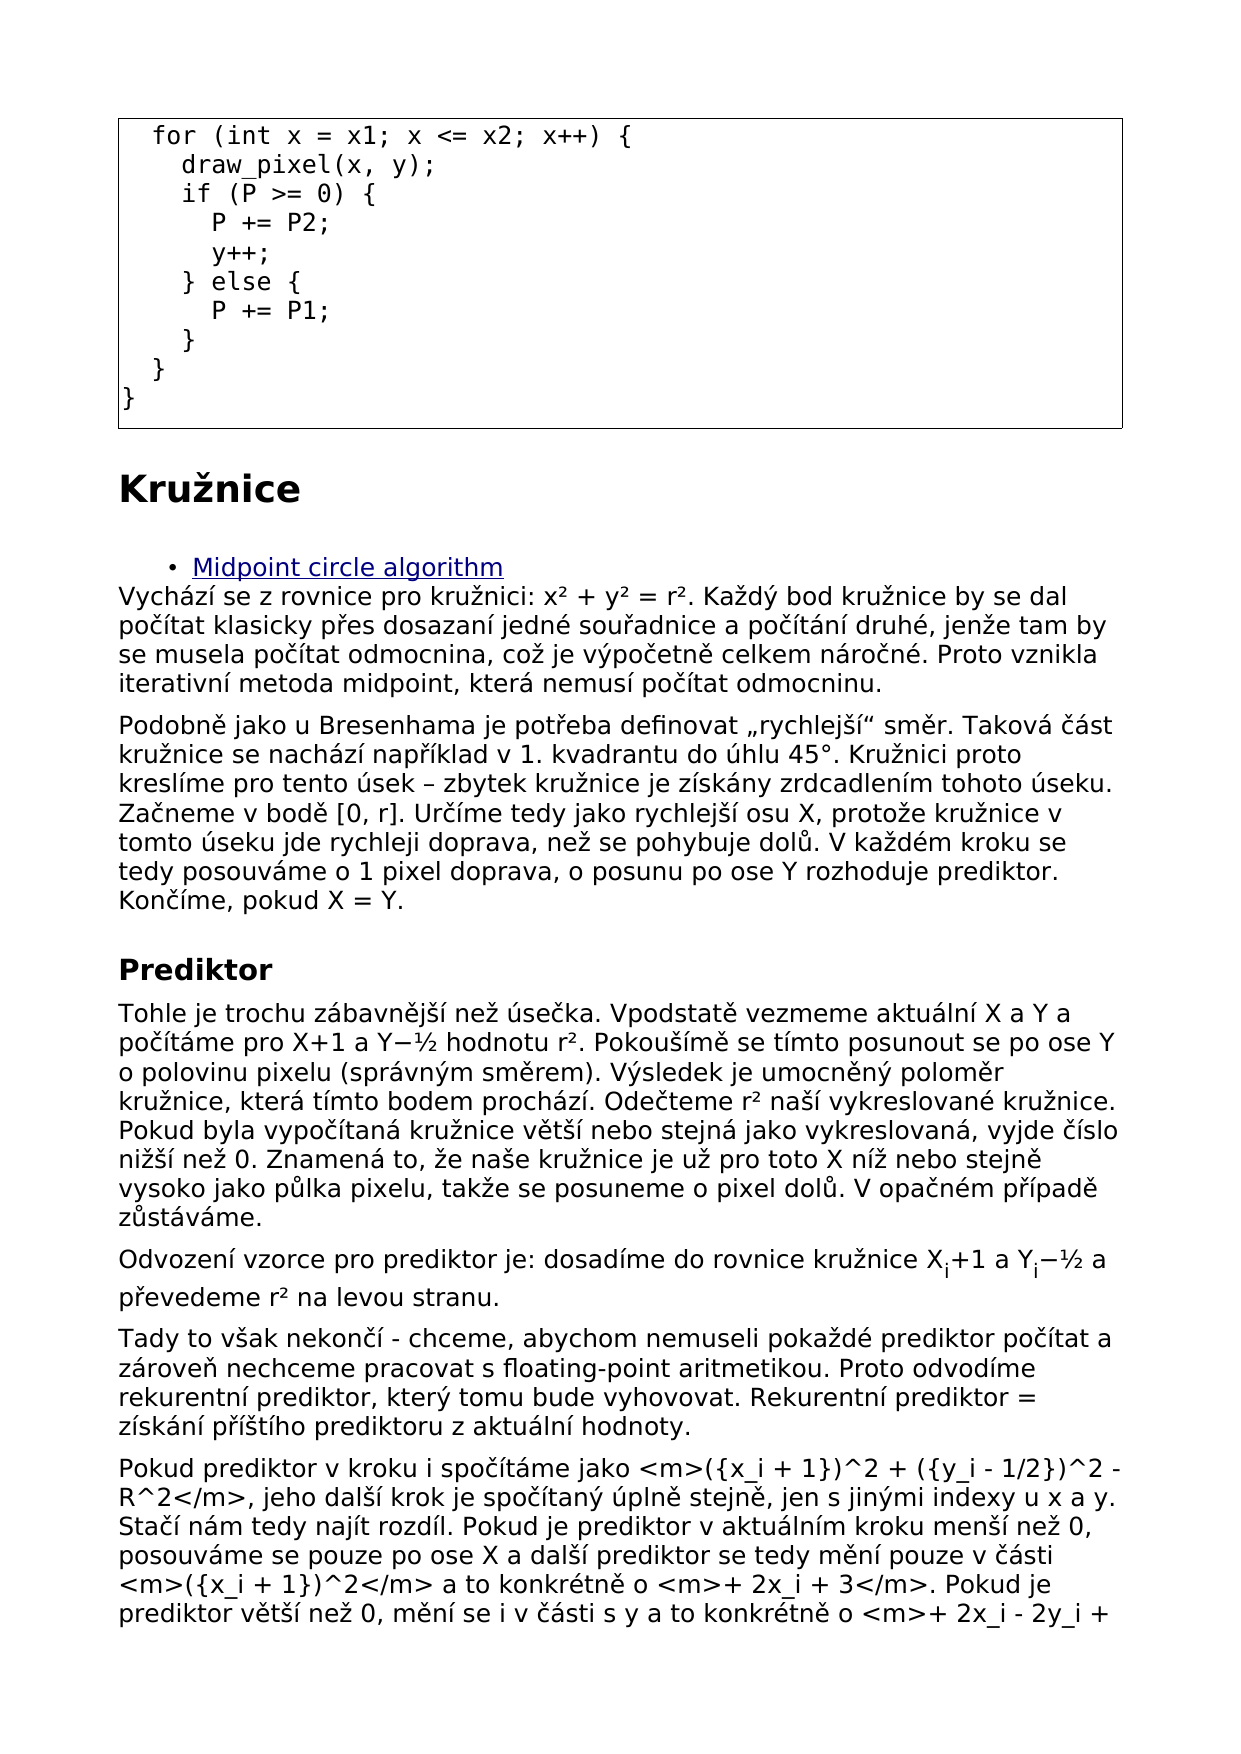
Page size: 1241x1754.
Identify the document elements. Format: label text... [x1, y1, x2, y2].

subtitle Prediktor [118, 953, 1122, 987]
text Pokud prediktor v kroku i spočítáme jako <m>({x_i + 1})^2 + ({y_i - 1/2})^2 - R^2</m>, jeho další krok je spočítaný úplně stejně, jen s jinými indexy u x a y. Stačí nám tedy najít rozdíl. Pokud je prediktor v aktuálním kroku menší než 0, posouváme se pouze po ose X a další prediktor se tedy mění pouze v části <m>({x_i + 1})^2</m> a to konkrétně o <m>+ 2x_i + 3</m>. Pokud je prediktor větší než 0, mění se i v části s y a to konkrétně o <m>+ 2x_i - 2y_i + [118, 1454, 1122, 1629]
table_header for (int x = x1; x <= x2; x++) { draw_pixel(x, y); if (P >= 0) { P += P2; y++; } else { P += P1; } } } [119, 119, 1122, 427]
subtitle Kružnice [118, 467, 1122, 511]
text Vychází se z rovnice pro kružnici: x² + y² = r². Každý bod kružnice by se dal počítat klasicky přes dosazaní jedné souřadnice a počítání druhé, jenže tam by se musela počítat odmocnina, což je výpočetně celkem náročné. Proto vznikla iterativní metoda midpoint, která nemusí počítat odmocninu. [118, 582, 1122, 699]
text Tohle je trochu zábavnější než úsečka. Vpodstatě vezmeme aktuální X a Y a počítáme pro X+1 a Y−½ hodnotu r². Pokoušímě se tímto posunout se po ose Y o polovinu pixelu (správným směrem). Výsledek je umocněný poloměr kružnice, která tímto bodem prochází. Odečteme r² naší vykreslované kružnice. Pokud byla vypočítaná kružnice větší nebo stejná jako vykreslovaná, vyjde číslo nižší než 0. Znamená to, že naše kružnice je už pro toto X níž nebo stejně vysoko jako půlka pixelu, takže se posuneme o pixel dolů. V opačném případě zůstáváme. [118, 999, 1122, 1233]
text Tady to však nekončí - chceme, abychom nemuseli pokaždé prediktor počítat a zároveň nechceme pracovat s floating-point aritmetikou. Proto odvodíme rekurentní prediktor, který tomu bude vyhovovat. Rekurentní prediktor = získání příštího prediktoru z aktuální hodnoty. [118, 1324, 1122, 1441]
text Podobně jako u Bresenhama je potřeba definovat „rychlejší“ směr. Taková část kružnice se nachází například v 1. kvadrantu do úhlu 45°. Kružnici proto kreslíme pro tento úsek – zbytek kružnice je získány zrdcadlením tohoto úseku. Začneme v bodě [0, r]. Určíme tedy jako rychlejší osu X, protože kružnice v tomto úseku jde rychleji doprava, než se pohybuje dolů. V každém kroku se tedy posouváme o 1 pixel doprava, o posunu po ose Y rozhoduje prediktor. Končíme, pokud X = Y. [118, 711, 1122, 916]
list Midpoint circle algorithm [177, 553, 1122, 582]
text Odvození vzorce pro prediktor je: dosadíme do rovnice kružnice Xi+1 a Yi−½ a převedeme r² na levou stranu. [118, 1245, 1122, 1312]
